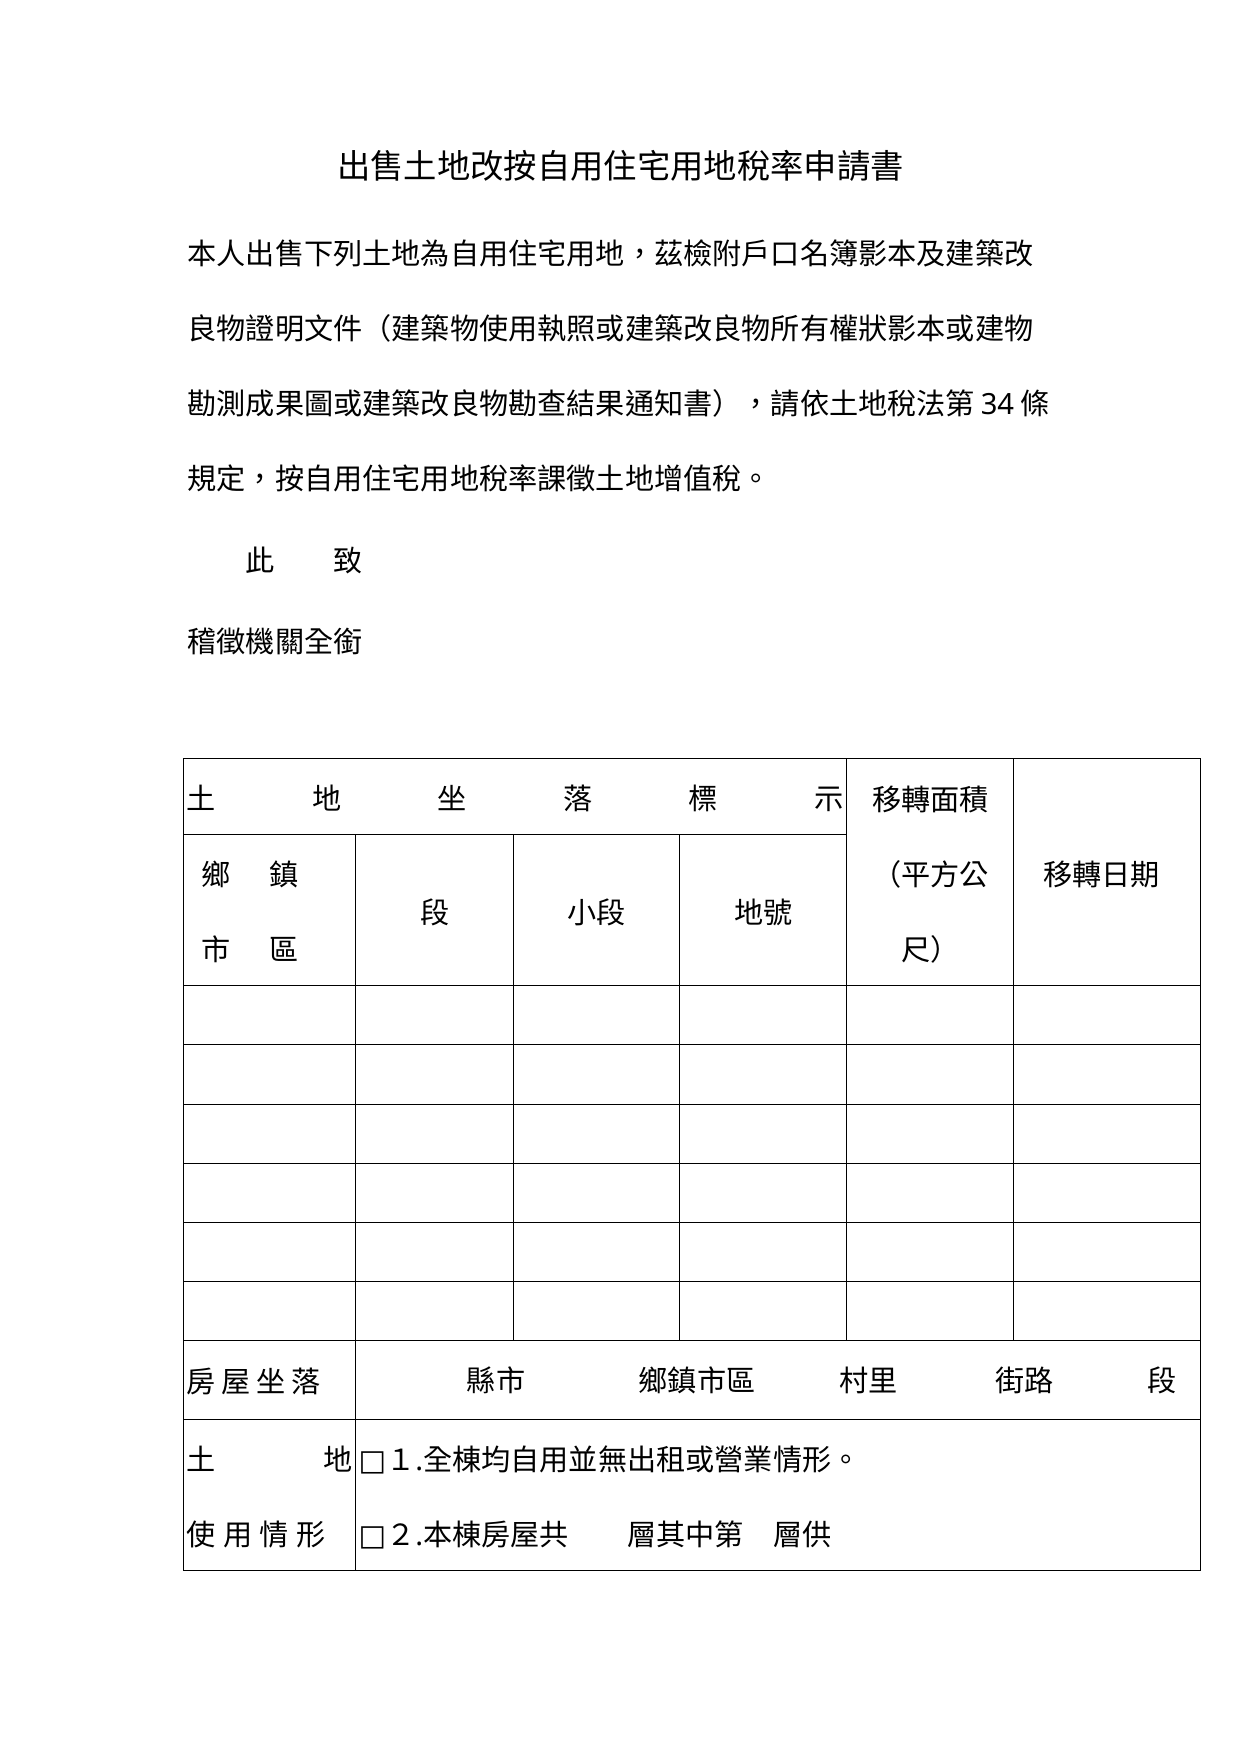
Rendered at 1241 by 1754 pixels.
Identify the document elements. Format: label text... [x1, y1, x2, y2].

table_cell [680, 1164, 846, 1222]
table_cell [514, 1045, 679, 1103]
table_cell [1014, 986, 1200, 1044]
text 此 致 [187, 521, 1053, 596]
table_cell [847, 1223, 1013, 1281]
table_cell [356, 1164, 513, 1222]
table_header 土地坐落標示 [184, 759, 846, 834]
table_cell □１.全棟均自用並無出租或營業情形。 □２.本棟房屋共 層其中第 層供 [356, 1420, 1200, 1570]
table_cell [1014, 1045, 1200, 1103]
table_cell [847, 1105, 1013, 1162]
table_cell 土地 使用情形 [184, 1420, 355, 1570]
table_cell [847, 1045, 1013, 1103]
table_cell 鄉 鎮 市 區 [184, 835, 355, 985]
table_cell [514, 1223, 679, 1281]
table_cell 小段 [514, 835, 679, 985]
table_cell [356, 1223, 513, 1281]
table_header 移轉日期 [1014, 759, 1200, 985]
table_cell [356, 1045, 513, 1103]
table_cell [847, 986, 1013, 1044]
table_cell [1014, 1105, 1200, 1162]
table_cell [847, 1164, 1013, 1222]
table_cell [680, 986, 846, 1044]
table_cell [1014, 1282, 1200, 1340]
table_cell [184, 1223, 355, 1281]
table_cell [184, 1105, 355, 1162]
text 出售土地改按自用住宅用地稅率申請書 [187, 127, 1053, 202]
table_cell [184, 1164, 355, 1222]
table_cell [514, 986, 679, 1044]
table_cell [356, 986, 513, 1044]
table_cell [680, 1045, 846, 1103]
table_cell [184, 1282, 355, 1340]
table_cell [514, 1282, 679, 1340]
table_cell 房屋坐落 [184, 1341, 355, 1419]
table_cell [680, 1105, 846, 1162]
table_cell 段 [356, 835, 513, 985]
table_cell [680, 1223, 846, 1281]
table_cell [847, 1282, 1013, 1340]
table_cell 地號 [680, 835, 846, 985]
table_cell [514, 1164, 679, 1222]
table_cell 縣市 鄉鎮市區 村里 街路 段 巷 弄 號 樓之 [356, 1341, 1200, 1419]
table_cell [514, 1105, 679, 1162]
table_cell [184, 986, 355, 1044]
table_cell [1014, 1223, 1200, 1281]
table_header 移轉面積 （平方公尺） [847, 759, 1013, 985]
text 本人出售下列土地為自用住宅用地，茲檢附戶口名簿影本及建築改良物證明文件（建築物使用執照或建築改良物所有權狀影本或建物勘測成果圖或建築改良物勘查結果通知書），請依土地稅法第34條規定，按自用住宅用地稅率課徵土地增值稅。 [187, 214, 1053, 514]
table_cell [356, 1105, 513, 1162]
table_cell [184, 1045, 355, 1103]
text 稽徵機關全銜 [187, 602, 1053, 677]
table_cell [1014, 1164, 1200, 1222]
table_cell [356, 1282, 513, 1340]
table_cell [680, 1282, 846, 1340]
